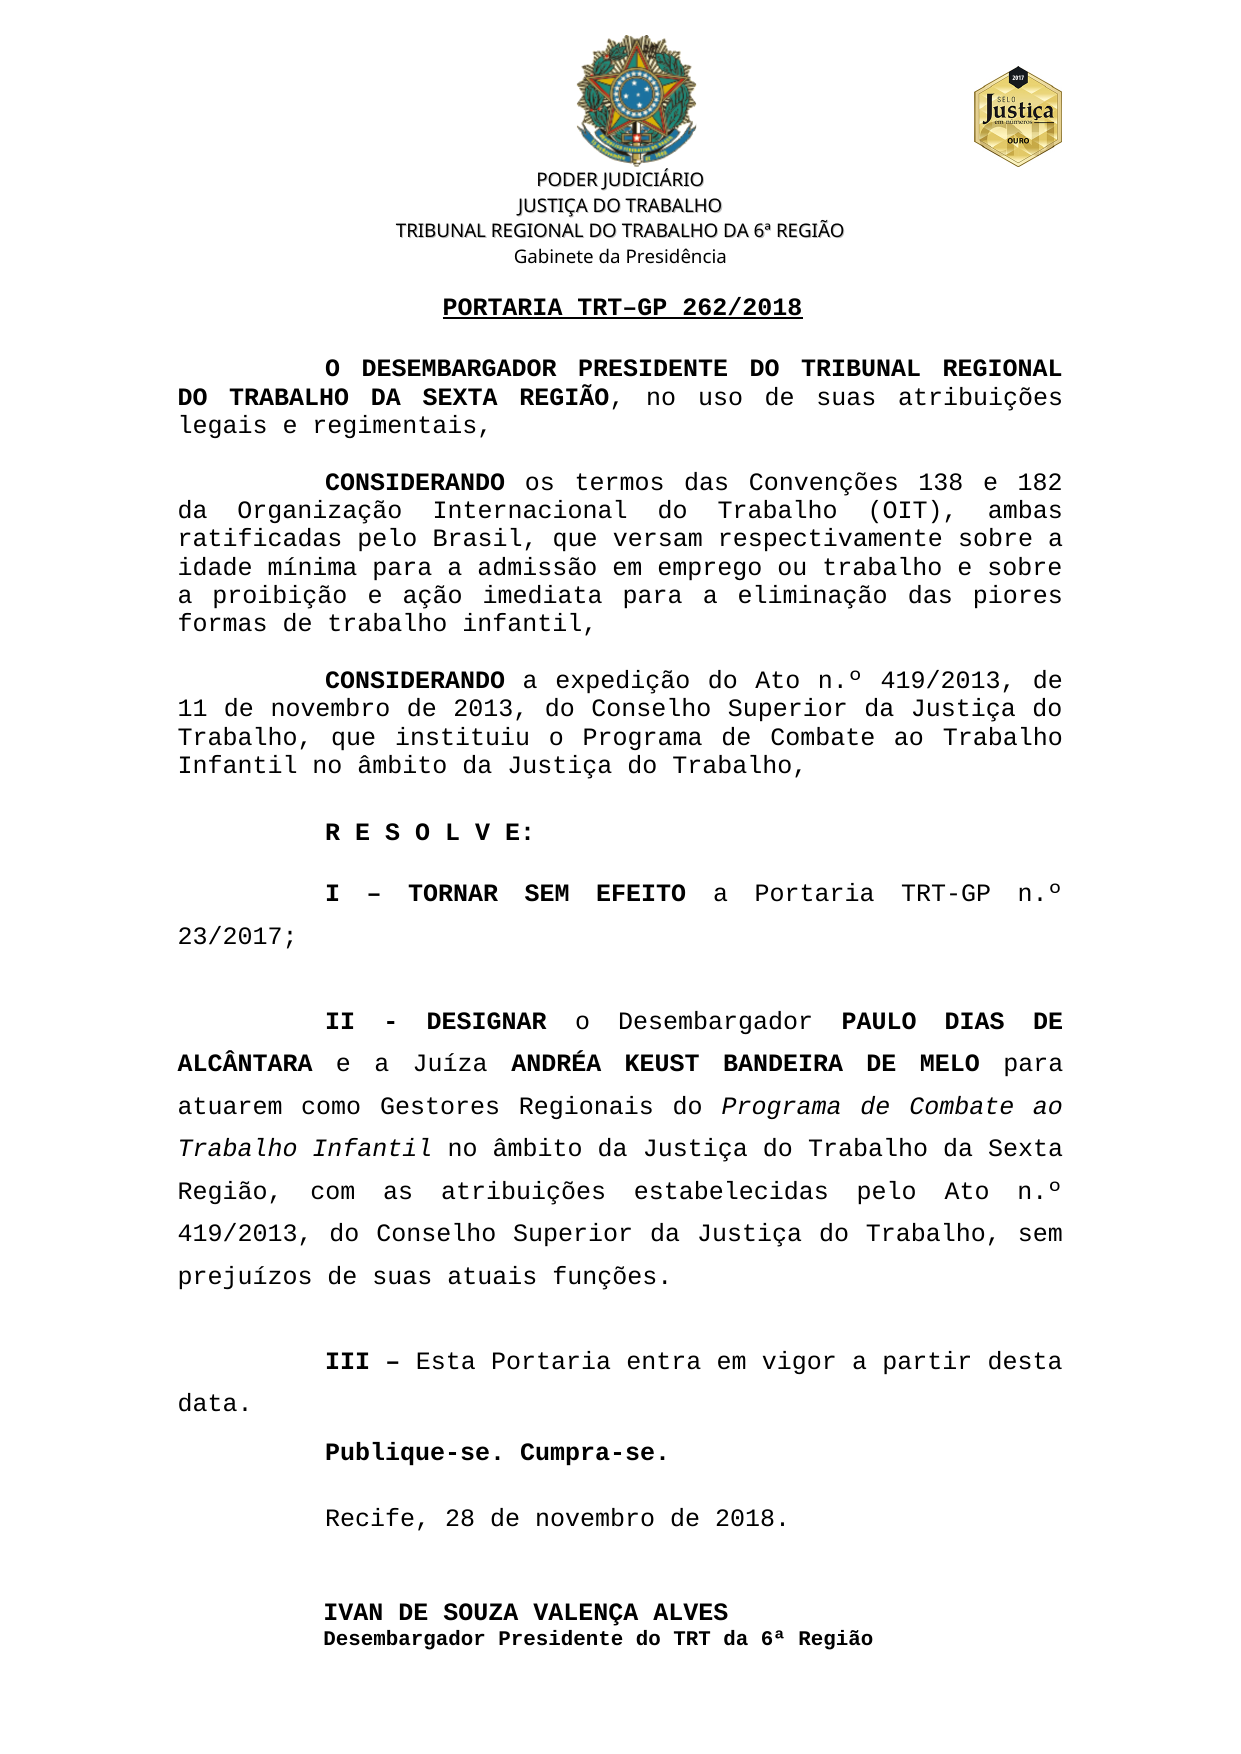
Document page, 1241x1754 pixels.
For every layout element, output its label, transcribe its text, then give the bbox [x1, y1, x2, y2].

text CONSIDERANDO os termos das Convenções 138 e 182 da Organização Internacional do Trabalho (OIT), ambas ratificadas pelo Brasil, que versam respectivamente sobre a idade mínima para a admissão em emprego ou trabalho e sobre a proibição e ação imediata para a eliminação das piores formas de trabalho infantil, [177, 469, 1063, 639]
text R E S O L V E: [177, 814, 1063, 847]
text CONSIDERANDO a expedição do Ato n.º 419/2013, de 11 de novembro de 2013, do Conselho Superior da Justiça do Trabalho, que instituiu o Programa de Combate ao Trabalho Infantil no âmbito da Justiça do Trabalho, [177, 667, 1063, 781]
picture [974, 66, 1062, 167]
text II - DESIGNAR o Desembargador PAULO DIAS DE ALCÂNTARA e a Juíza ANDRÉA KEUST BANDEIRA DE MELO para atuarem como Gestores Regionais do Programa de Combate ao Trabalho Infantil no âmbito da Justiça do Trabalho da Sexta Região, com as atribuições estabelecidas pelo Ato n.º 419/2013, do Conselho Superior da Justiça do Trabalho, sem prejuízos de suas atuais funções. [177, 1008, 1063, 1292]
text Publique-se. Cumpra-se. [177, 1433, 1063, 1467]
text Desembargador Presidente do TRT da 6ª Região [323, 1628, 1063, 1652]
text O DESEMBARGADOR PRESIDENTE DO TRIBUNAL REGIONAL DO TRABALHO DA SEXTA REGIÃO, no uso de suas atribuições legais e regimentais, [177, 356, 1063, 441]
text I – TORNAR SEM EFEITO a Portaria TRT-GP n.º 23/2017; [177, 881, 1063, 952]
subtitle PORTARIA TRT–GP 262/2018 [177, 294, 1067, 322]
text III – Esta Portaria entra em vigor a partir desta data. [177, 1348, 1063, 1419]
picture [576, 35, 697, 167]
text Recife, 28 de novembro de 2018. [177, 1500, 1063, 1533]
text IVAN DE SOUZA VALENÇA ALVES [323, 1600, 1063, 1628]
